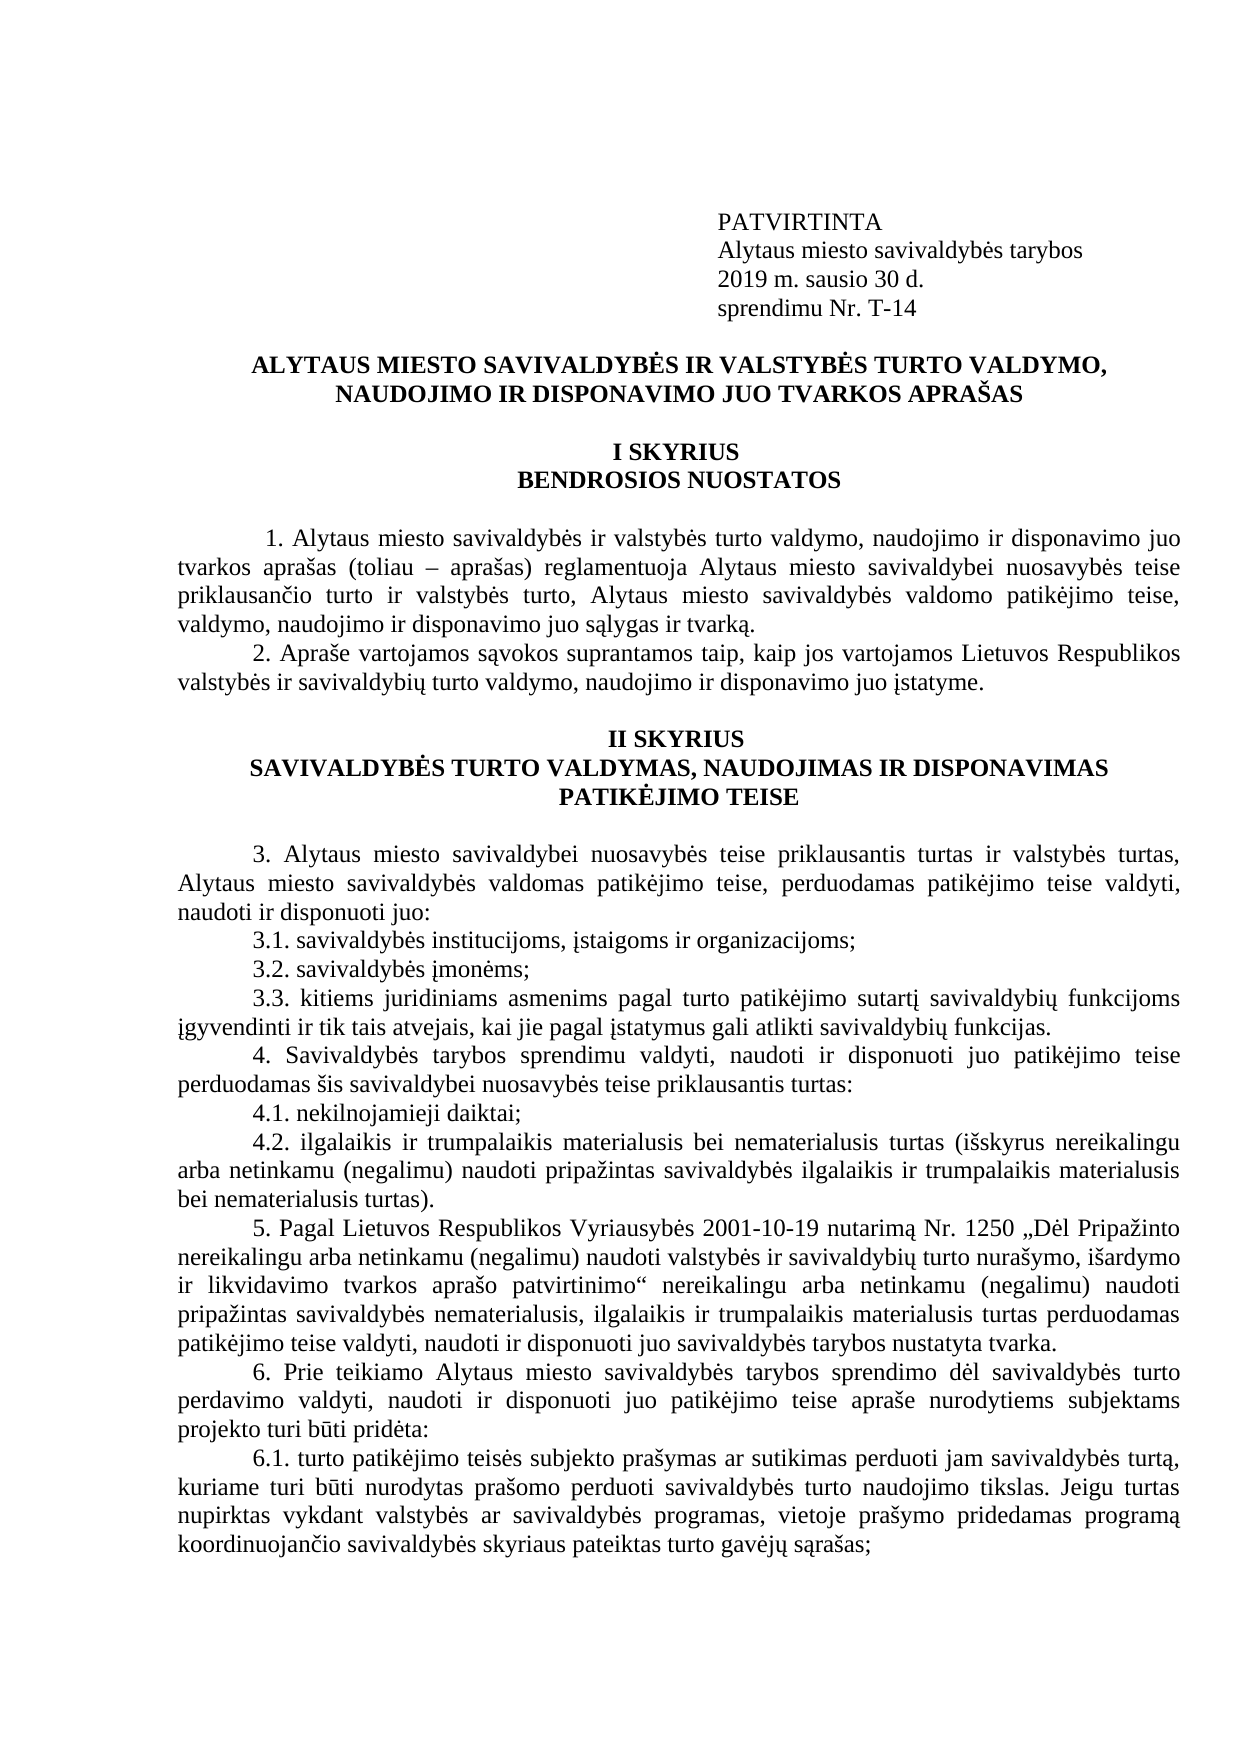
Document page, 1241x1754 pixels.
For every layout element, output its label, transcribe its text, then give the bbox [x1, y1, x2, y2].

text 2. Apraše vartojamos sąvokos suprantamos taip, kaip jos vartojamos Lietuvos Respublikos valstybės ir savivaldybių turto valdymo, naudojimo ir disponavimo juo įstatyme. [177, 638, 1181, 695]
text 1. Alytaus miesto savivaldybės ir valstybės turto valdymo, naudojimo ir disponavimo juo tvarkos aprašas (toliau – aprašas) reglamentuoja Alytaus miesto savivaldybei nuosavybės teise priklausančio turto ir valstybės turto, Alytaus miesto savivaldybės valdomo patikėjimo teise, valdymo, naudojimo ir disponavimo juo sąlygas ir tvarką. [177, 523, 1181, 638]
text 3.3. kitiems juridiniams asmenims pagal turto patikėjimo sutartį savivaldybių funkcijoms įgyvendinti ir tik tais atvejais, kai jie pagal įstatymus gali atlikti savivaldybių funkcijas. [177, 983, 1181, 1040]
text Alytaus miesto savivaldybės tarybos [582, 235, 1181, 264]
text II SKYRIUS [177, 724, 1181, 753]
text sprendimu Nr. T-14 [582, 293, 1181, 322]
text 2019 m. sausio 30 d. [582, 264, 1181, 293]
text 4.2. ilgalaikis ir trumpalaikis materialusis bei nematerialusis turtas (išskyrus nereikalingu arba netinkamu (negalimu) naudoti pripažintas savivaldybės ilgalaikis ir trumpalaikis materialusis bei nematerialusis turtas). [177, 1127, 1181, 1213]
text 4. Savivaldybės tarybos sprendimu valdyti, naudoti ir disponuoti juo patikėjimo teise perduodamas šis savivaldybei nuosavybės teise priklausantis turtas: [177, 1040, 1181, 1098]
text 6.1. turto patikėjimo teisės subjekto prašymas ar sutikimas perduoti jam savivaldybės turtą, kuriame turi būti nurodytas prašomo perduoti savivaldybės turto naudojimo tikslas. Jeigu turtas nupirktas vykdant valstybės ar savivaldybės programas, vietoje prašymo pridedamas programą koordinuojančio savivaldybės skyriaus pateiktas turto gavėjų sąrašas; [177, 1443, 1181, 1558]
text I SKYRIUS [177, 437, 1181, 465]
text PATVIRTINTA [582, 207, 1181, 235]
text 4.1. nekilnojamieji daiktai; [177, 1098, 1181, 1127]
text 6. Prie teikiamo Alytaus miesto savivaldybės tarybos sprendimo dėl savivaldybės turto perdavimo valdyti, naudoti ir disponuoti juo patikėjimo teise apraše nurodytiems subjektams projekto turi būti pridėta: [177, 1357, 1181, 1443]
text ALYTAUS MIESTO SAVIVALDYBĖS IR VALSTYBĖS TURTO VALDYMO, NAUDOJIMO IR DISPONAVIMO JUO TVARKOS APRAŠAS [177, 350, 1181, 408]
text 3. Alytaus miesto savivaldybei nuosavybės teise priklausantis turtas ir valstybės turtas, Alytaus miesto savivaldybės valdomas patikėjimo teise, perduodamas patikėjimo teise valdyti, naudoti ir disponuoti juo: [177, 839, 1181, 925]
text 3.2. savivaldybės įmonėms; [177, 954, 1181, 983]
text BENDROSIOS NUOSTATOS [177, 465, 1181, 494]
text 5. Pagal Lietuvos Respublikos Vyriausybės 2001-10-19 nutarimą Nr. 1250 „Dėl Pripažinto nereikalingu arba netinkamu (negalimu) naudoti valstybės ir savivaldybių turto nurašymo, išardymo ir likvidavimo tvarkos aprašo patvirtinimo“ nereikalingu arba netinkamu (negalimu) naudoti pripažintas savivaldybės nematerialusis, ilgalaikis ir trumpalaikis materialusis turtas perduodamas patikėjimo teise valdyti, naudoti ir disponuoti juo savivaldybės tarybos nustatyta tvarka. [177, 1213, 1181, 1357]
text SAVIVALDYBĖS TURTO VALDYMAS, NAUDOJIMAS IR DISPONAVIMAS PATIKĖJIMO TEISE [177, 753, 1181, 810]
text 3.1. savivaldybės institucijoms, įstaigoms ir organizacijoms; [177, 925, 1181, 954]
